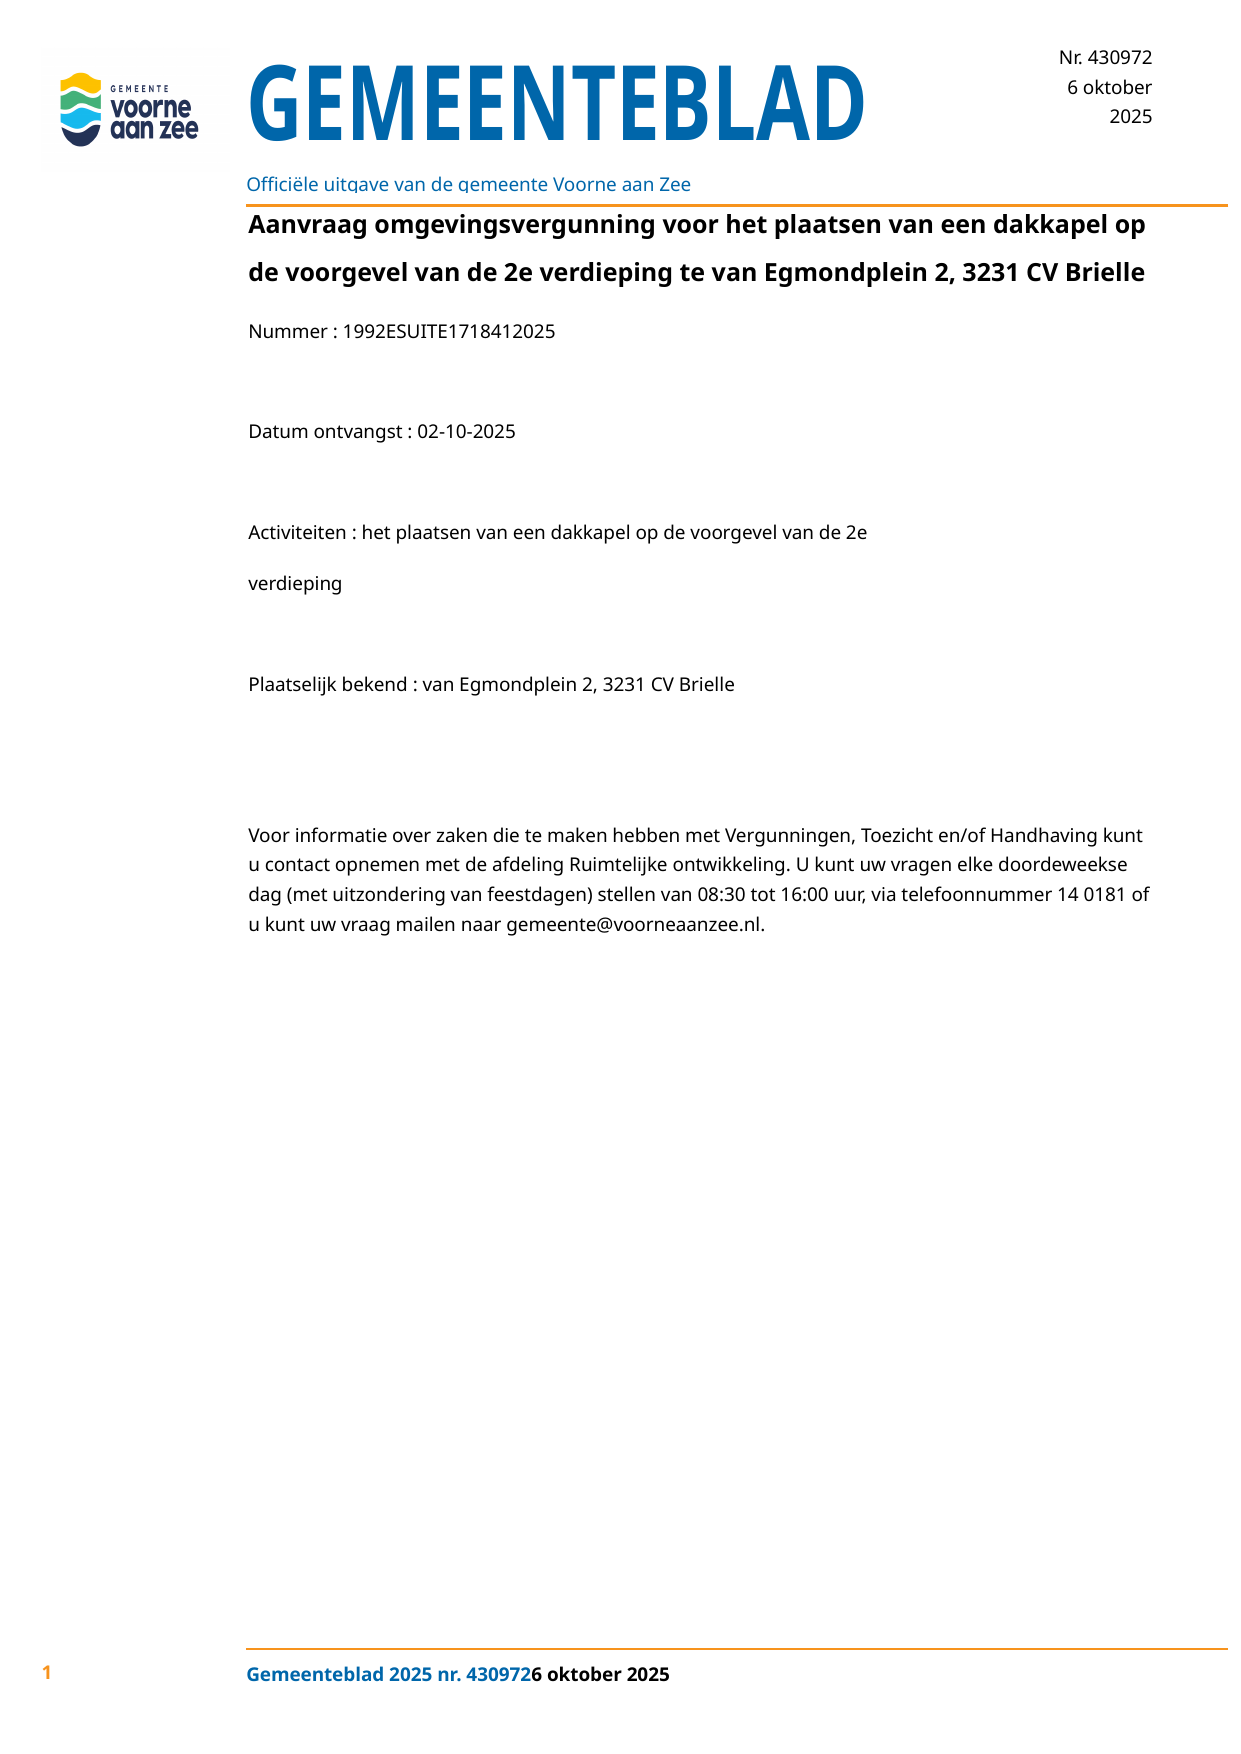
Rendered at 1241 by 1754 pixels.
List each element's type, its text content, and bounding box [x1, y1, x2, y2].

text Nummer : 1992ESUITE1718412025 [248, 318, 1152, 344]
text Aanvraag omgevingsvergunning voor het plaatsen van een dakkapel op de voorgevel van de 2e verdieping te van Egmondplein 2, 3231 CV Brielle [248, 207, 1152, 288]
text Activiteiten : het plaatsen van een dakkapel op de voorgevel van de 2e [248, 519, 1152, 545]
picture [41, 47, 231, 172]
text Datum ontvangst : 02-10-2025 [248, 419, 1152, 444]
text Plaatselijk bekend : van Egmondplein 2, 3231 CV Brielle [248, 671, 1152, 697]
text Voor informatie over zaken die te maken hebben met Vergunningen, Toezicht en/of Handhaving kunt u contact opnemen met de afdeling Ruimtelijke ontwikkeling. U kunt uw vragen elke doordeweekse dag (met uitzondering van feestdagen) stellen van 08:30 tot 16:00 uur, via telefoonnummer 14 0181 of u kunt uw vraag mailen naar gemeente@voorneaanzee.nl. [248, 822, 1152, 937]
text verdieping [248, 570, 1152, 596]
